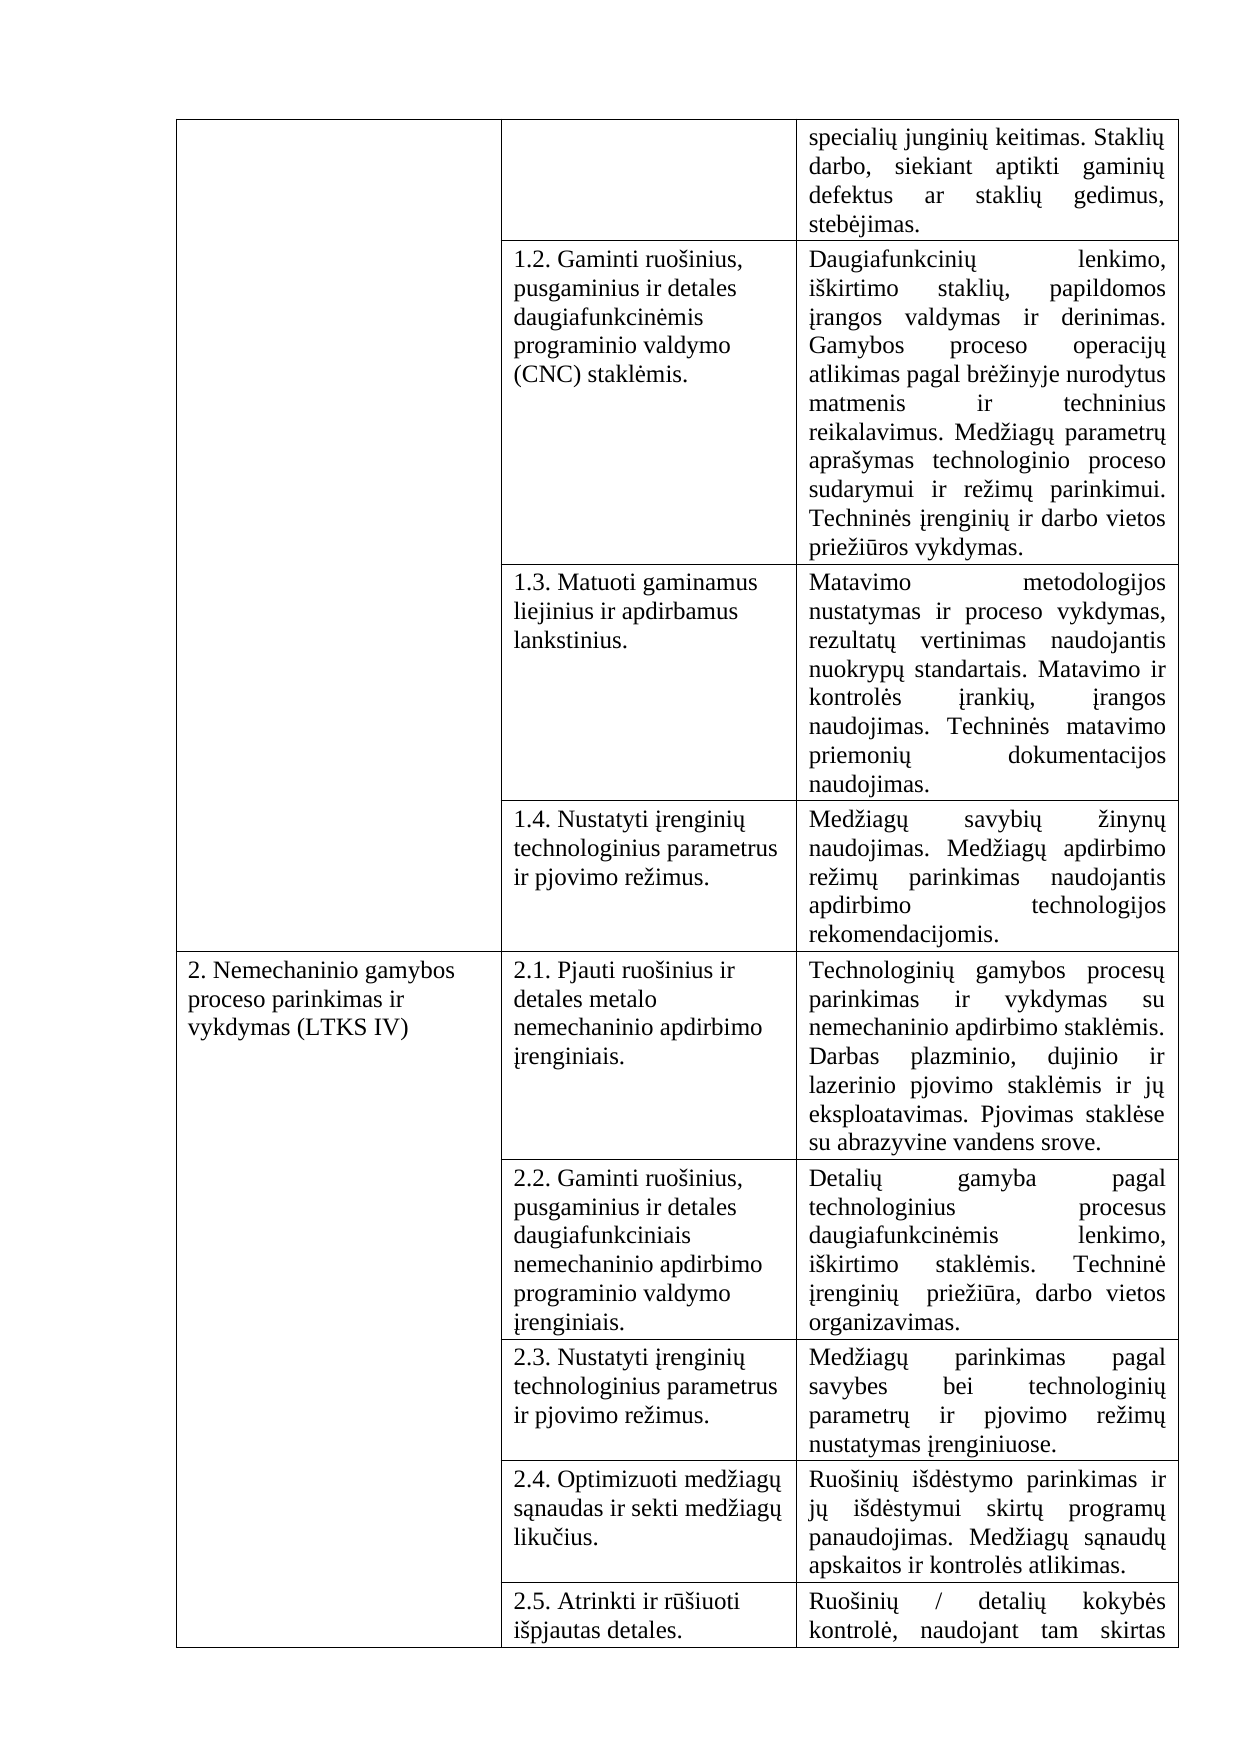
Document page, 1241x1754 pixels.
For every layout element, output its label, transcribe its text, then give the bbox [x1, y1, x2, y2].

table_cell Detalių gamyba pagal technologinius procesus daugiafunkcinėmis lenkimo, iškirtimo staklėmis. Techninė įrenginių priežiūra, darbo vietos organizavimas. [797, 1160, 1178, 1338]
table_cell 2.3. Nustatyti įrenginių technologinius parametrus ir pjovimo režimus. [502, 1340, 796, 1460]
table_cell [502, 120, 796, 240]
table_cell 2. Nemechaninio gamybos proceso parinkimas ir vykdymas (LTKS IV) [177, 952, 501, 1647]
table_cell Matavimo metodologijos nustatymas ir proceso vykdymas, rezultatų vertinimas naudojantis nuokrypų standartais. Matavimo ir kontrolės įrankių, įrangos naudojimas. Techninės matavimo priemonių dokumentacijos naudojimas. [797, 565, 1178, 800]
table_cell specialių junginių keitimas. Staklių darbo, siekiant aptikti gaminių defektus ar staklių gedimus, stebėjimas. [797, 120, 1178, 240]
table_cell 2.5. Atrinkti ir rūšiuoti išpjautas detales. [502, 1583, 796, 1647]
table_cell Ruošinių išdėstymo parinkimas ir jų išdėstymui skirtų programų panaudojimas. Medžiagų sąnaudų apskaitos ir kontrolės atlikimas. [797, 1461, 1178, 1582]
table_cell 1.2. Gaminti ruošinius, pusgaminius ir detales daugiafunkcinėmis programinio valdymo (CNC) staklėmis. [502, 241, 796, 563]
table_cell Medžiagų savybių žinynų naudojimas. Medžiagų apdirbimo režimų parinkimas naudojantis apdirbimo technologijos rekomendacijomis. [797, 801, 1178, 951]
table_cell [177, 120, 501, 951]
table_cell Ruošinių / detalių kokybės kontrolė, naudojant tam skirtas [797, 1583, 1178, 1647]
table_cell 2.4. Optimizuoti medžiagų sąnaudas ir sekti medžiagų likučius. [502, 1461, 796, 1582]
table_cell Daugiafunkcinių lenkimo, iškirtimo staklių, papildomos įrangos valdymas ir derinimas. Gamybos proceso operacijų atlikimas pagal brėžinyje nurodytus matmenis ir techninius reikalavimus. Medžiagų parametrų aprašymas technologinio proceso sudarymui ir režimų parinkimui. Techninės įrenginių ir darbo vietos priežiūros vykdymas. [797, 241, 1178, 563]
table_cell 2.2. Gaminti ruošinius, pusgaminius ir detales daugiafunkciniais nemechaninio apdirbimo programinio valdymo įrenginiais. [502, 1160, 796, 1338]
table_cell 1.4. Nustatyti įrenginių technologinius parametrus ir pjovimo režimus. [502, 801, 796, 951]
table_cell 1.3. Matuoti gaminamus liejinius ir apdirbamus lankstinius. [502, 565, 796, 800]
table_cell Medžiagų parinkimas pagal savybes bei technologinių parametrų ir pjovimo režimų nustatymas įrenginiuose. [797, 1340, 1178, 1460]
table_cell Technologinių gamybos procesų parinkimas ir vykdymas su nemechaninio apdirbimo staklėmis. Darbas plazminio, dujinio ir lazerinio pjovimo staklėmis ir jų eksploatavimas. Pjovimas staklėse su abrazyvine vandens srove. [797, 952, 1178, 1159]
table_cell 2.1. Pjauti ruošinius ir detales metalo nemechaninio apdirbimo įrenginiais. [502, 952, 796, 1159]
